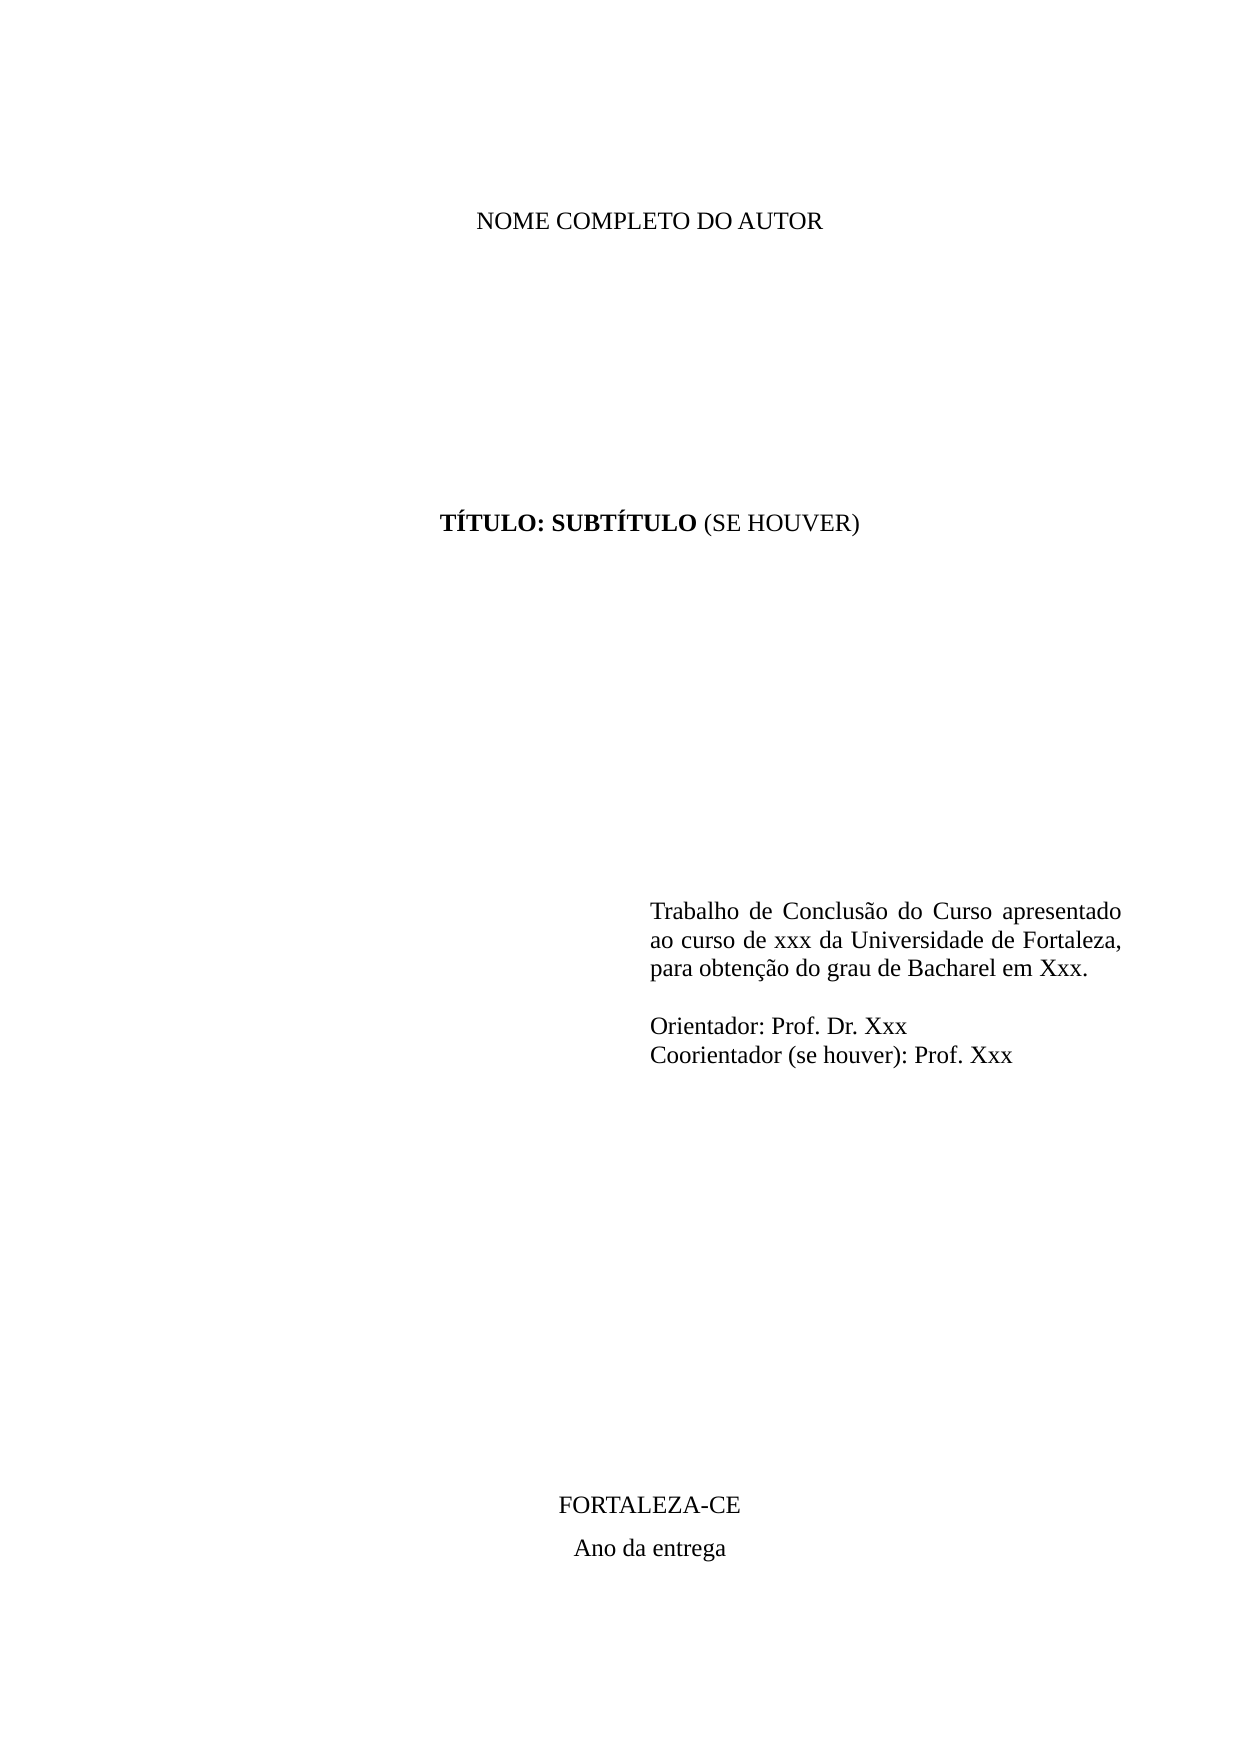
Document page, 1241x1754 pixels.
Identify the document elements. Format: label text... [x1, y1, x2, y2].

text Orientador: Prof. Dr. Xxx [650, 1011, 1122, 1040]
text Coorientador (se houver): Prof. Xxx [650, 1040, 1122, 1068]
text TÍTULO: SUBTÍTULO (SE HOUVER) [177, 508, 1122, 537]
text Trabalho de Conclusão do Curso apresentado ao curso de xxx da Universidade de Fortaleza, para obtenção do grau de Bacharel em Xxx. [650, 896, 1122, 982]
text Ano da entrega [177, 1533, 1122, 1562]
text FORTALEZA-CE [177, 1490, 1122, 1519]
text NOME COMPLETO DO AUTOR [177, 206, 1122, 235]
